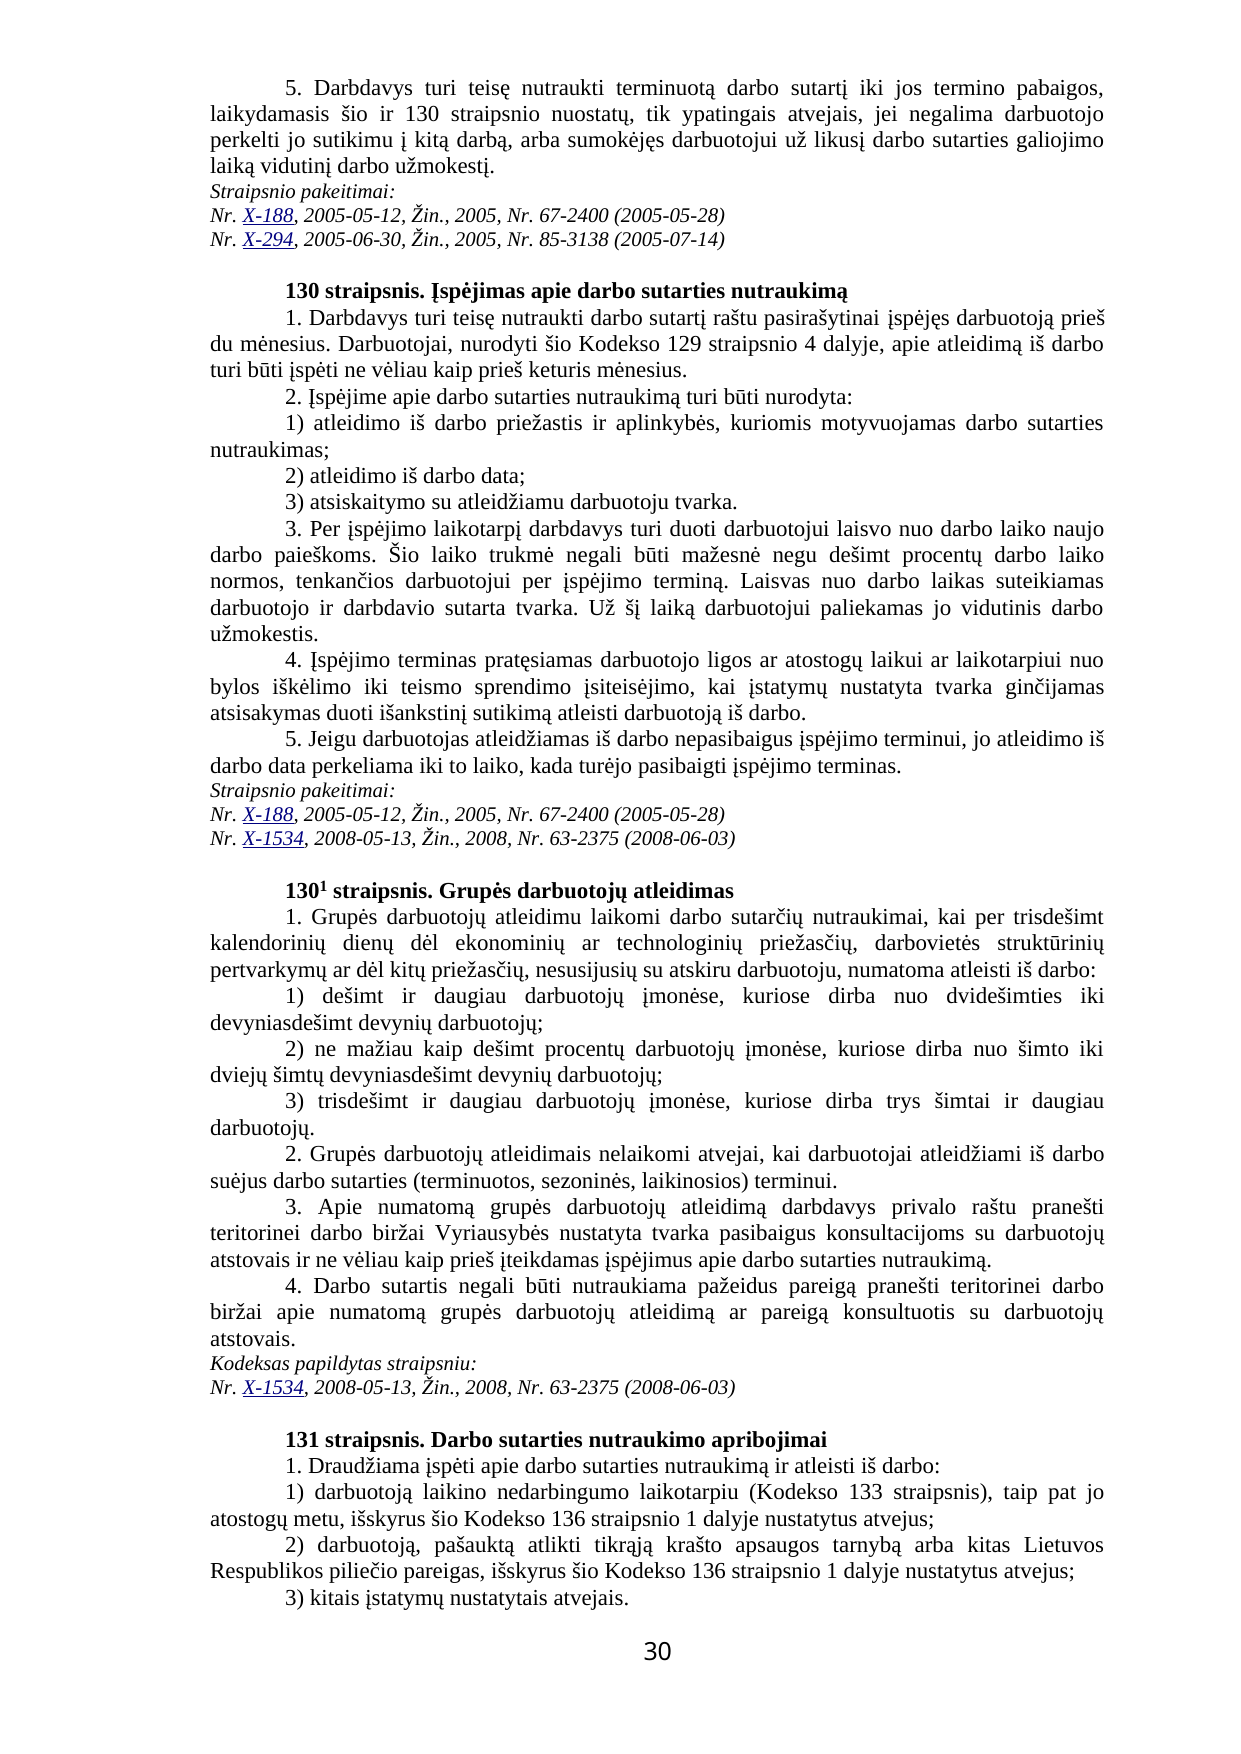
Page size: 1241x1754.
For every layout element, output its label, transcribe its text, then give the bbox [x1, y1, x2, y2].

text 5. Darbdavys turi teisę nutraukti terminuotą darbo sutartį iki jos termino pabaigos, laikydamasis šio ir 130 straipsnio nuostatų, tik ypatingais atvejais, jei negalima darbuotojo perkelti jo sutikimu į kitą darbą, arba sumokėjęs darbuotojui už likusį darbo sutarties galiojimo laiką vidutinį darbo užmokestį. [210, 73, 1106, 179]
text 1. Darbdavys turi teisę nutraukti darbo sutartį raštu pasirašytinai įspėjęs darbuotoją prieš du mėnesius. Darbuotojai, nurodyti šio Kodekso 129 straipsnio 4 dalyje, apie atleidimą iš darbo turi būti įspėti ne vėliau kaip prieš keturis mėnesius. [210, 304, 1106, 383]
text 131 straipsnis. Darbo sutarties nutraukimo apribojimai [210, 1426, 1106, 1452]
text Straipsnio pakeitimai: [210, 179, 1106, 203]
text 3) trisdešimt ir daugiau darbuotojų įmonėse, kuriose dirba trys šimtai ir daugiau darbuotojų. [210, 1088, 1106, 1140]
text 1) dešimt ir daugiau darbuotojų įmonėse, kuriose dirba nuo dvidešimties iki devyniasdešimt devynių darbuotojų; [210, 982, 1106, 1035]
text 2. Įspėjime apie darbo sutarties nutraukimą turi būti nurodyta: [210, 383, 1106, 409]
text Nr. X-1534, 2008-05-13, Žin., 2008, Nr. 63-2375 (2008-06-03) [210, 826, 1106, 850]
text 2) ne mažiau kaip dešimt procentų darbuotojų įmonėse, kuriose dirba nuo šimto iki dviejų šimtų devyniasdešimt devynių darbuotojų; [210, 1035, 1106, 1088]
text 1) darbuotoją laikino nedarbingumo laikotarpiu (Kodekso 133 straipsnis), taip pat jo atostogų metu, išskyrus šio Kodekso 136 straipsnio 1 dalyje nustatytus atvejus; [210, 1478, 1106, 1531]
text 3. Apie numatomą grupės darbuotojų atleidimą darbdavys privalo raštu pranešti teritorinei darbo biržai Vyriausybės nustatyta tvarka pasibaigus konsultacijoms su darbuotojų atstovais ir ne vėliau kaip prieš įteikdamas įspėjimus apie darbo sutarties nutraukimą. [210, 1193, 1106, 1272]
text Nr. X-188, 2005-05-12, Žin., 2005, Nr. 67-2400 (2005-05-28) [210, 203, 1106, 227]
text Nr. X-294, 2005-06-30, Žin., 2005, Nr. 85-3138 (2005-07-14) [210, 227, 1106, 251]
text 130 straipsnis. Įspėjimas apie darbo sutarties nutraukimą [210, 277, 1106, 304]
text 1301 straipsnis. Grupės darbuotojų atleidimas [210, 877, 1106, 903]
text Kodeksas papildytas straipsniu: [210, 1351, 1106, 1375]
text 1. Draudžiama įspėti apie darbo sutarties nutraukimą ir atleisti iš darbo: [210, 1452, 1106, 1478]
text 2. Grupės darbuotojų atleidimais nelaikomi atvejai, kai darbuotojai atleidžiami iš darbo suėjus darbo sutarties (terminuotos, sezoninės, laikinosios) terminui. [210, 1140, 1106, 1193]
text 4. Darbo sutartis negali būti nutraukiama pažeidus pareigą pranešti teritorinei darbo biržai apie numatomą grupės darbuotojų atleidimą ar pareigą konsultuotis su darbuotojų atstovais. [210, 1272, 1106, 1351]
text 4. Įspėjimo terminas pratęsiamas darbuotojo ligos ar atostogų laikui ar laikotarpiui nuo bylos iškėlimo iki teismo sprendimo įsiteisėjimo, kai įstatymų nustatyta tvarka ginčijamas atsisakymas duoti išankstinį sutikimą atleisti darbuotoją iš darbo. [210, 646, 1106, 726]
text Nr. X-188, 2005-05-12, Žin., 2005, Nr. 67-2400 (2005-05-28) [210, 802, 1106, 826]
text 3. Per įspėjimo laikotarpį darbdavys turi duoti darbuotojui laisvo nuo darbo laiko naujo darbo paieškoms. Šio laiko trukmė negali būti mažesnė negu dešimt procentų darbo laiko normos, tenkančios darbuotojui per įspėjimo terminą. Laisvas nuo darbo laikas suteikiamas darbuotojo ir darbdavio sutarta tvarka. Už šį laiką darbuotojui paliekamas jo vidutinis darbo užmokestis. [210, 515, 1106, 646]
text 3) atsiskaitymo su atleidžiamu darbuotoju tvarka. [210, 488, 1106, 515]
text 3) kitais įstatymų nustatytais atvejais. [210, 1584, 1106, 1610]
text 2) atleidimo iš darbo data; [210, 462, 1106, 488]
text Nr. X-1534, 2008-05-13, Žin., 2008, Nr. 63-2375 (2008-06-03) [210, 1375, 1106, 1399]
text 2) darbuotoją, pašauktą atlikti tikrąją krašto apsaugos tarnybą arba kitas Lietuvos Respublikos piliečio pareigas, išskyrus šio Kodekso 136 straipsnio 1 dalyje nustatytus atvejus; [210, 1531, 1106, 1584]
text 1) atleidimo iš darbo priežastis ir aplinkybės, kuriomis motyvuojamas darbo sutarties nutraukimas; [210, 409, 1106, 462]
text 1. Grupės darbuotojų atleidimu laikomi darbo sutarčių nutraukimai, kai per trisdešimt kalendorinių dienų dėl ekonominių ar technologinių priežasčių, darbovietės struktūrinių pertvarkymų ar dėl kitų priežasčių, nesusijusių su atskiru darbuotoju, numatoma atleisti iš darbo: [210, 903, 1106, 982]
text 5. Jeigu darbuotojas atleidžiamas iš darbo nepasibaigus įspėjimo terminui, jo atleidimo iš darbo data perkeliama iki to laiko, kada turėjo pasibaigti įspėjimo terminas. [210, 726, 1106, 778]
text Straipsnio pakeitimai: [210, 778, 1106, 802]
